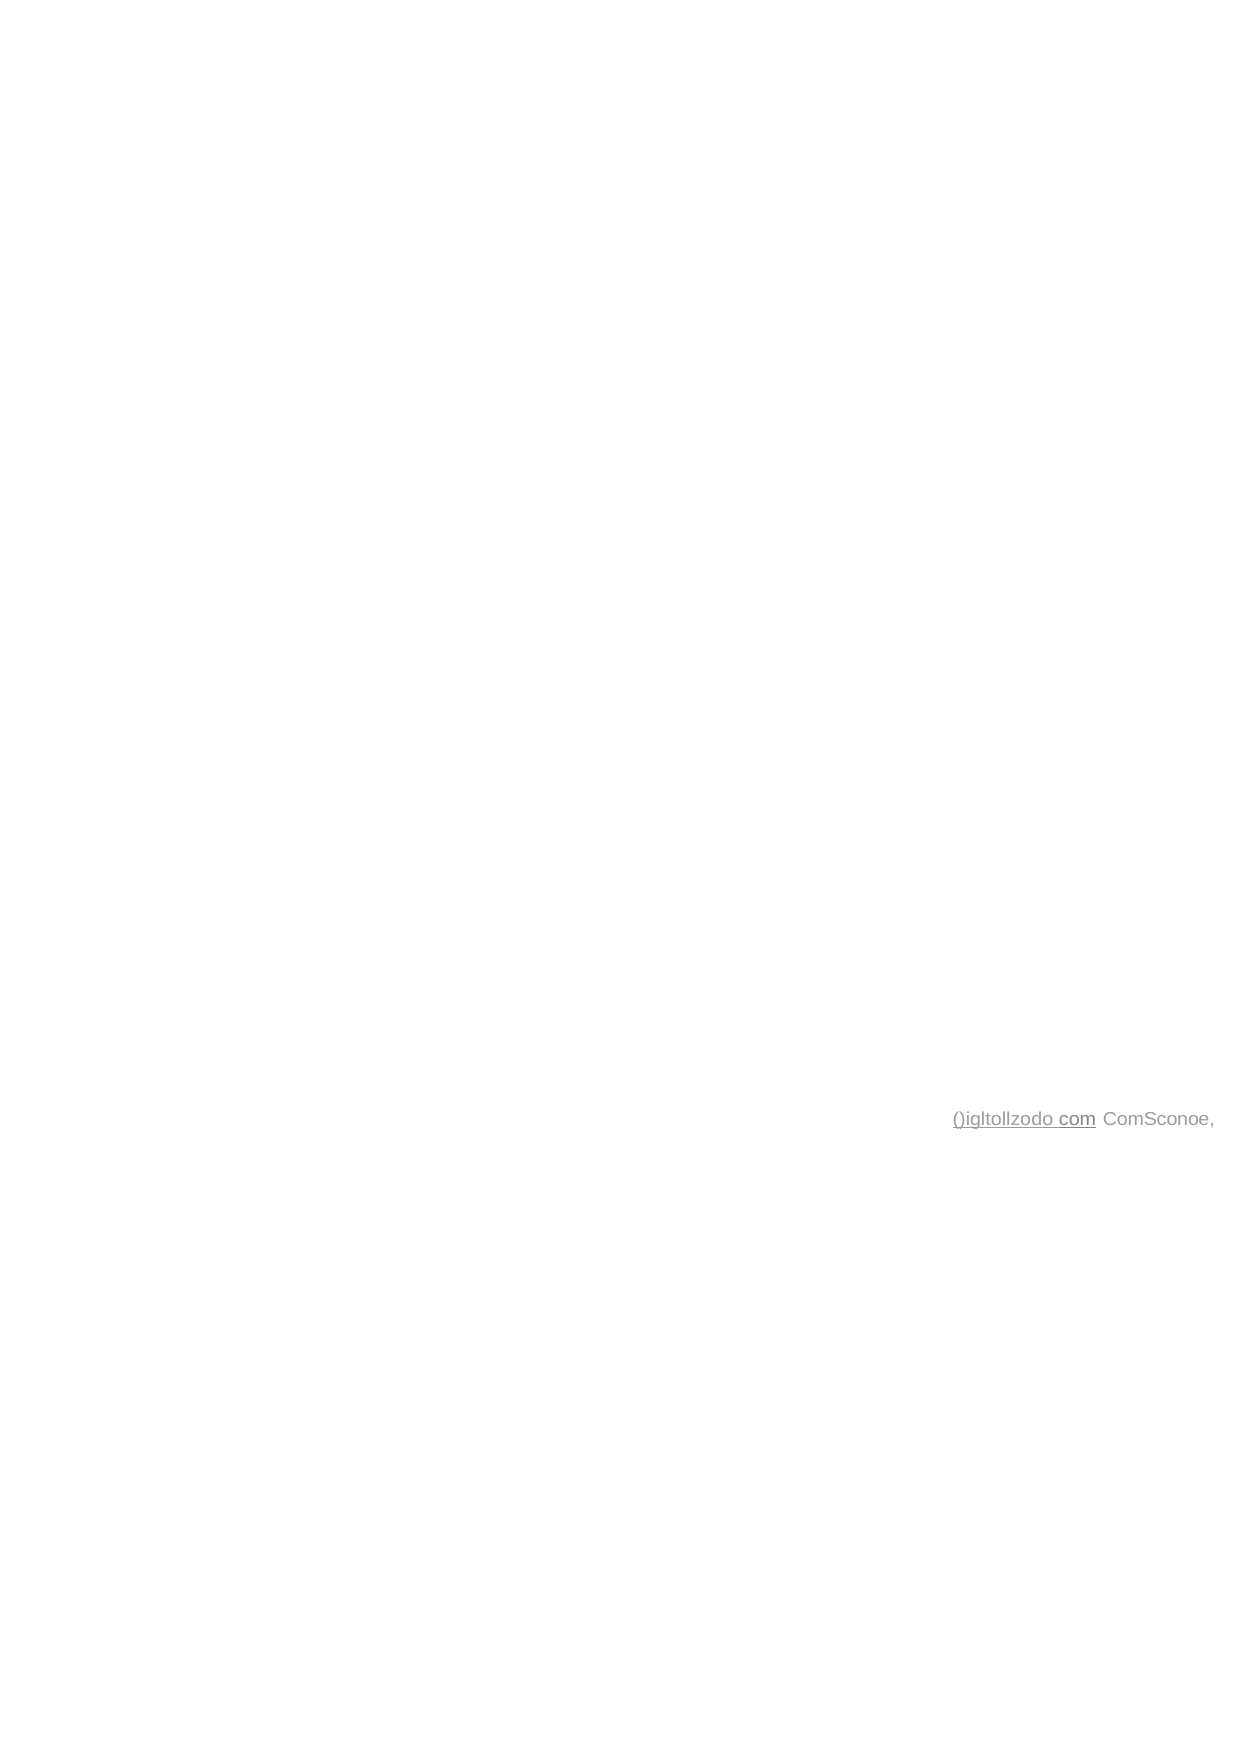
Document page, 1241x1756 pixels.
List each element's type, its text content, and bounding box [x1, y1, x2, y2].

text ()igltollzodo com ComSconoe, [73, 0, 1215, 1407]
